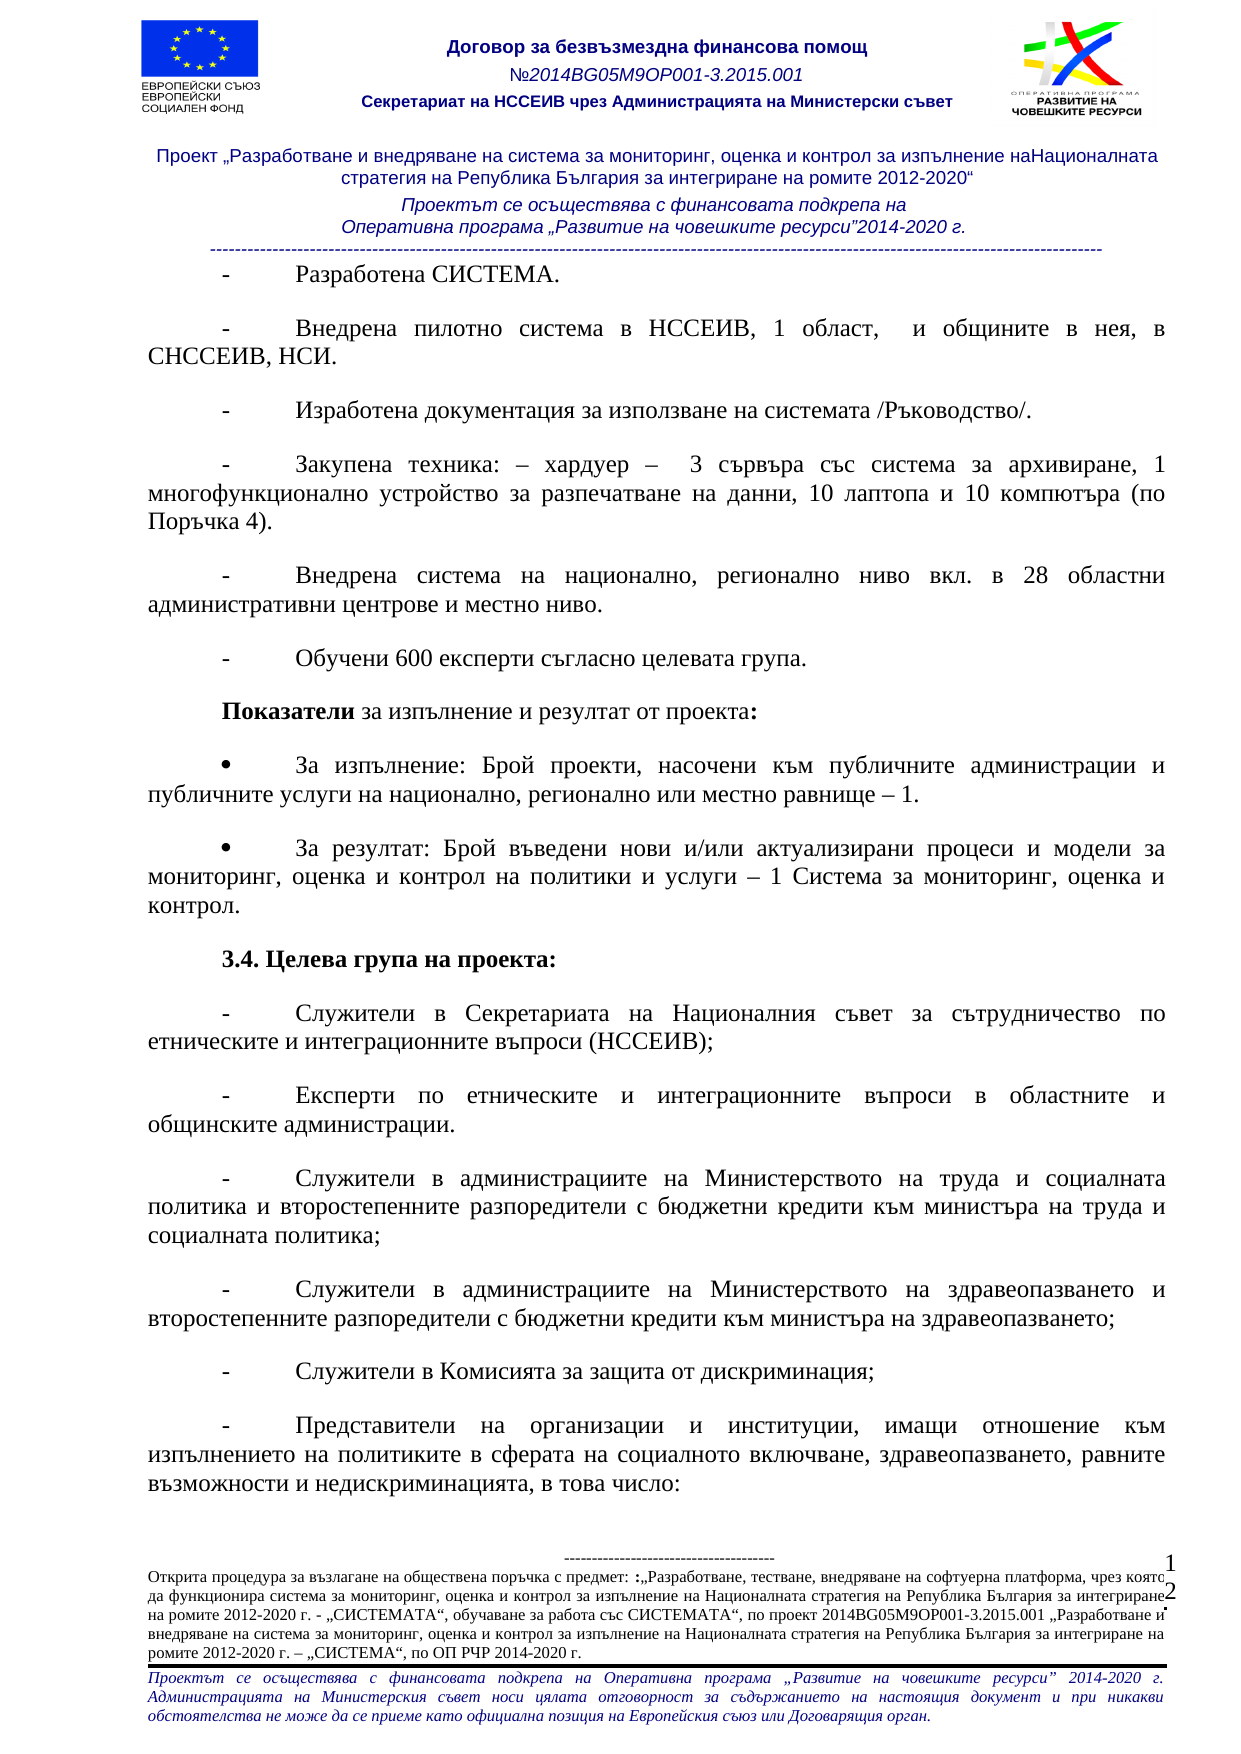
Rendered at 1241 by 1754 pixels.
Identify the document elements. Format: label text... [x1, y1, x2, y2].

subtitle 3.4. Целева група на проекта: [148, 944, 1167, 973]
list Разработена СИСТЕМА. [148, 259, 1167, 288]
list Обучени 600 експерти съгласно целевата група. [148, 643, 1167, 671]
list Закупена техника: – хардуер – 3 сървъра със система за архивиране, 1 многофункционално устройство за разпечатване на данни, 10 лаптопа и 10 компютъра (по Поръчка 4). [148, 449, 1167, 535]
list Служители в администрациите на Министерството на труда и социалната политика и второстепенните разпоредители с бюджетни кредити към министъра на труда и социалната политика; [148, 1163, 1167, 1249]
list Внедрена система на национално, регионално ниво вкл. в 28 областни административни центрове и местно ниво. [148, 560, 1167, 618]
list Внедрена пилотно система в НССЕИВ, 1 област, и общините в нея, в СНССЕИВ, НСИ. [148, 313, 1167, 370]
list Служители в администрациите на Министерството на здравеопазването и второстепенните разпоредители с бюджетни кредити към министъра на здравеопазването; [148, 1274, 1167, 1331]
list Представители на организации и институции, имащи отношение към изпълнението на политиките в сферата на социалното включване, здравеопазването, равните възможности и недискриминацията, в това число: [148, 1410, 1167, 1496]
list Служители в Секретариата на Националния съвет за сътрудничество по етническите и интеграционните въпроси (НССЕИВ); [148, 998, 1167, 1055]
list За резултат: Брой въведени нови и/или актуализирани процеси и модели за мониторинг, оценка и контрол на политики и услуги – 1 Система за мониторинг, оценка и контрол. [148, 833, 1167, 919]
list Експерти по етническите и интеграционните въпроси в областните и общинските администрации. [148, 1080, 1167, 1138]
list Служители в Комисията за защита от дискриминация; [148, 1356, 1167, 1385]
list За изпълнение: Брой проекти, насочени към публичните администрации и публичните услуги на национално, регионално или местно равнище – 1. [148, 750, 1167, 808]
text Показатели за изпълнение и резултат от проекта: [148, 696, 1167, 725]
list Изработена документация за използване на системата /Ръководство/. [148, 395, 1167, 424]
